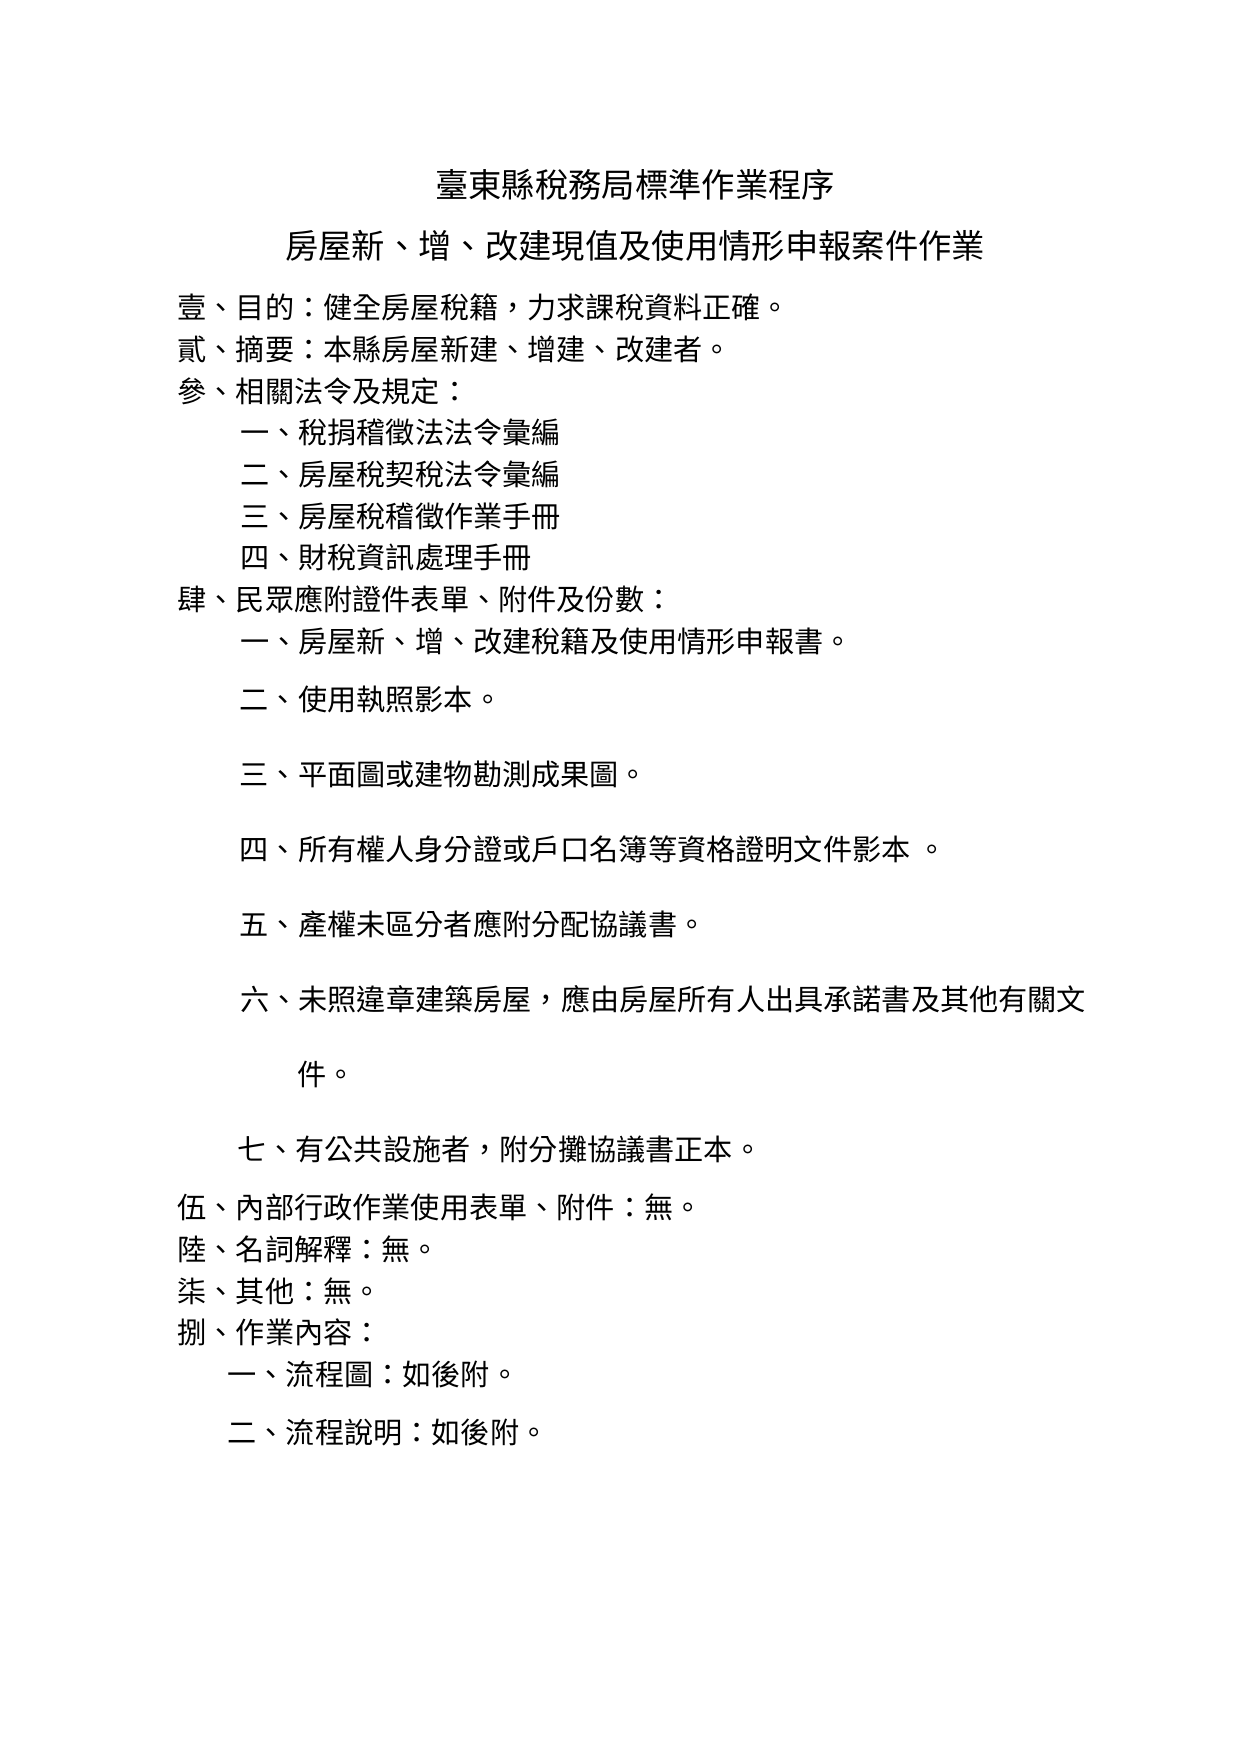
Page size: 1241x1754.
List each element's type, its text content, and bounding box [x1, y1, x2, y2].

text 二、使用執照影本。 [177, 660, 1092, 735]
text 柒、其他：無。 [177, 1269, 1092, 1310]
text 三、平面圖或建物勘測成果圖。 [206, 735, 1092, 810]
text 貳、摘要：本縣房屋新建、增建、改建者。 [177, 327, 1092, 369]
text 一、房屋新、增、改建稅籍及使用情形申報書。 [240, 619, 1092, 660]
text 二、房屋稅契稅法令彙編 [240, 452, 1092, 494]
text 二、流程說明：如後附。 [227, 1394, 1092, 1469]
text 六、未照違章建築房屋，應由房屋所有人出具承諾書及其他有關文件。 [240, 960, 1092, 1110]
text 七、有公共設施者，附分攤協議書正本。 [102, 1110, 1092, 1185]
text 參、相關法令及規定： [177, 369, 1092, 410]
text 捌、作業內容： [177, 1310, 1092, 1352]
text 肆、民眾應附證件表單、附件及份數： [177, 577, 1092, 619]
text 五、產權未區分者應附分配協議書。 [206, 885, 1092, 960]
text 四、所有權人身分證或戶口名簿等資格證明文件影本 。 [206, 810, 1092, 885]
text 一、稅捐稽徵法法令彙編 [240, 410, 1092, 452]
text 伍、內部行政作業使用表單、附件：無。 [177, 1185, 1092, 1227]
text 臺東縣稅務局標準作業程序 [177, 164, 1092, 206]
text 房屋新、增、改建現值及使用情形申報案件作業 [177, 225, 1092, 267]
text 三、房屋稅稽徵作業手冊 [240, 494, 1092, 535]
text 壹、目的：健全房屋稅籍，力求課稅資料正確。 [177, 285, 1092, 327]
text 陸、名詞解釋：無。 [177, 1227, 1092, 1269]
text 一、流程圖：如後附。 [227, 1352, 1092, 1394]
text 四、財稅資訊處理手冊 [240, 535, 1092, 577]
